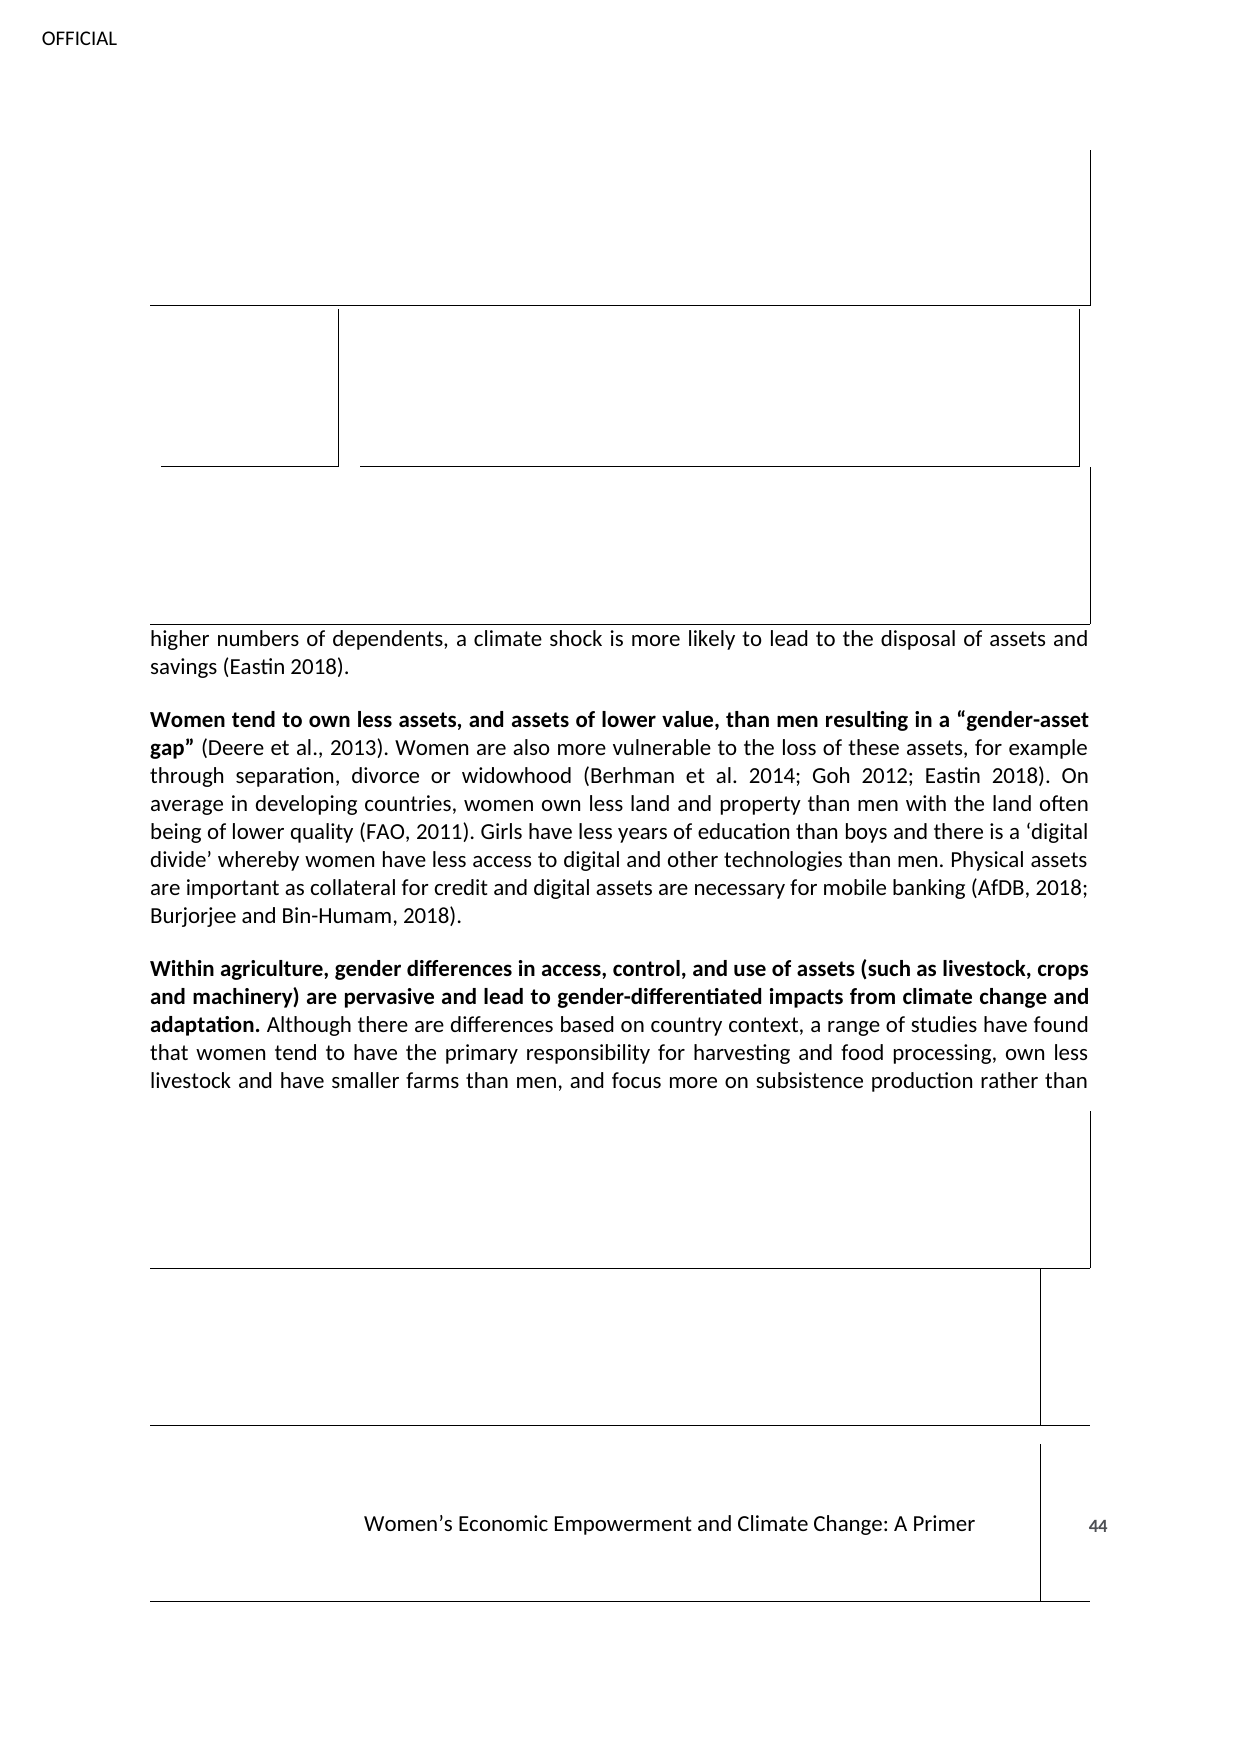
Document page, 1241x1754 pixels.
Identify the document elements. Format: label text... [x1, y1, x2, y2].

text Women tend to own less assets, and assets of lower value, than men resulting in a “gender-asset gap” (Deere et al., 2013). Women are also more vulnerable to the loss of these assets, for example through separation, divorce or widowhood (Berhman et al. 2014; Goh 2012; Eastin 2018). On average in developing countries, women own less land and property than men with the land often being of lower quality (FAO, 2011). Girls have less years of education than boys and there is a ‘digital divide’ whereby women have less access to digital and other technologies than men. Physical assets are important as collateral for credit and digital assets are necessary for mobile banking (AfDB, 2018; Burjorjee and Bin-Humam, 2018). [150, 705, 1090, 929]
text Within agriculture, gender differences in access, control, and use of assets (such as livestock, crops and machinery) are pervasive and lead to gender-differentiated impacts from climate change and adaptation. Although there are differences based on country context, a range of studies have found that women tend to have the primary responsibility for harvesting and food processing, own less livestock and have smaller farms than men, and focus more on subsistence production rather than [150, 954, 1090, 1094]
text higher numbers of dependents, a climate shock is more likely to lead to the disposal of assets and savings (Eastin 2018). [150, 624, 1090, 680]
